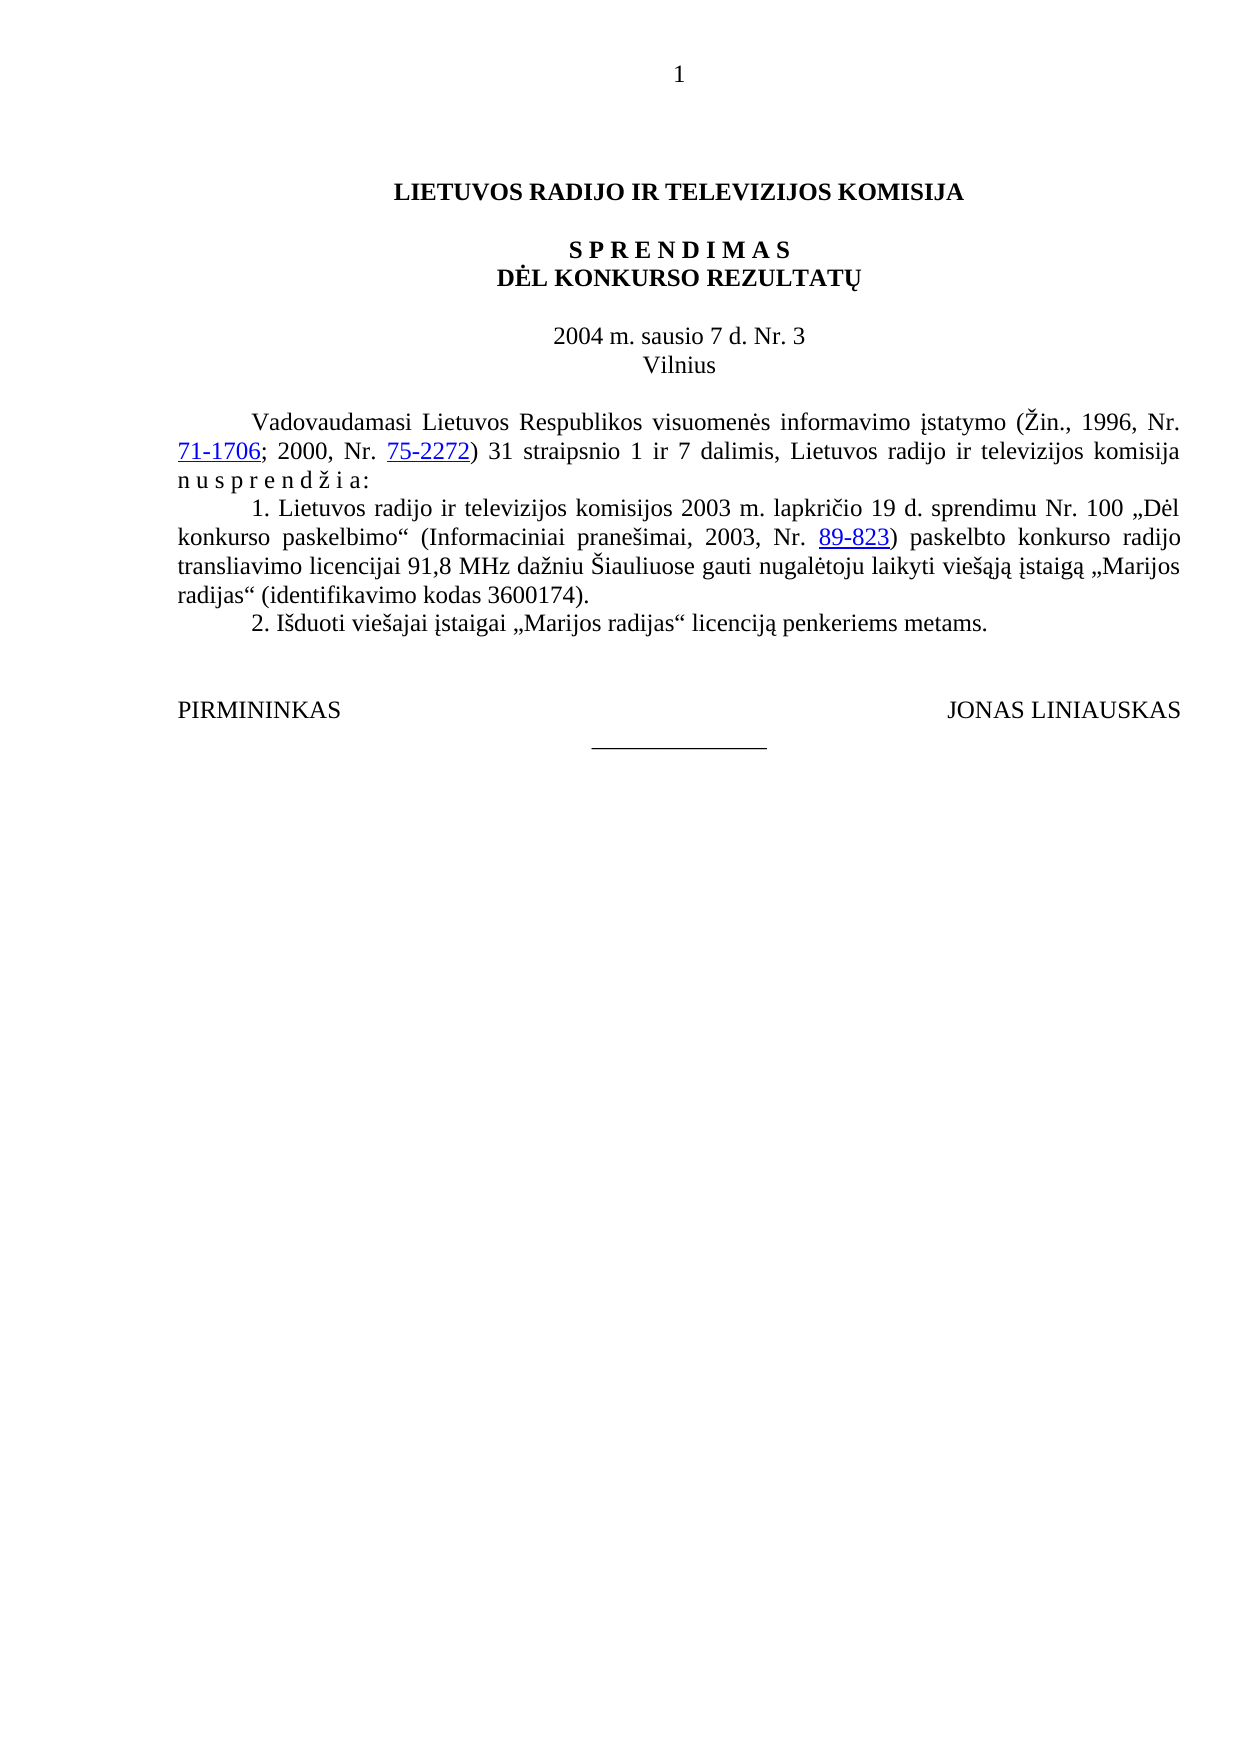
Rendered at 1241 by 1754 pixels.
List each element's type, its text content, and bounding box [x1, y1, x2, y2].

text Vilnius [177, 350, 1181, 378]
text 1. Lietuvos radijo ir televizijos komisijos 2003 m. lapkričio 19 d. sprendimu Nr. 100 „Dėl konkurso paskelbimo“ (Informaciniai pranešimai, 2003, Nr. 89-823) paskelbto konkurso radijo transliavimo licencijai 91,8 MHz dažniu Šiauliuose gauti nugalėtoju laikyti viešąją įstaigą „Marijos radijas“ (identifikavimo kodas 3600174). [177, 493, 1181, 608]
text 2004 m. sausio 7 d. Nr. 3 [177, 321, 1181, 350]
text S P R E N D I M A S [177, 235, 1181, 263]
text PIRMININKAS JONAS LINIAUSKAS [177, 695, 1181, 723]
text ______________ [177, 723, 1181, 752]
text DĖL KONKURSO REZULTATŲ [177, 263, 1181, 292]
text LIETUVOS RADIJO IR TELEVIZIJOS KOMISIJA [177, 177, 1181, 206]
text 2. Išduoti viešajai įstaigai „Marijos radijas“ licenciją penkeriems metams. [177, 608, 1181, 637]
text Vadovaudamasi Lietuvos Respublikos visuomenės informavimo įstatymo (Žin., 1996, Nr. 71-1706; 2000, Nr. 75-2272) 31 straipsnio 1 ir 7 dalimis, Lietuvos radijo ir televizijos komisija nusprendžia: [177, 407, 1181, 493]
